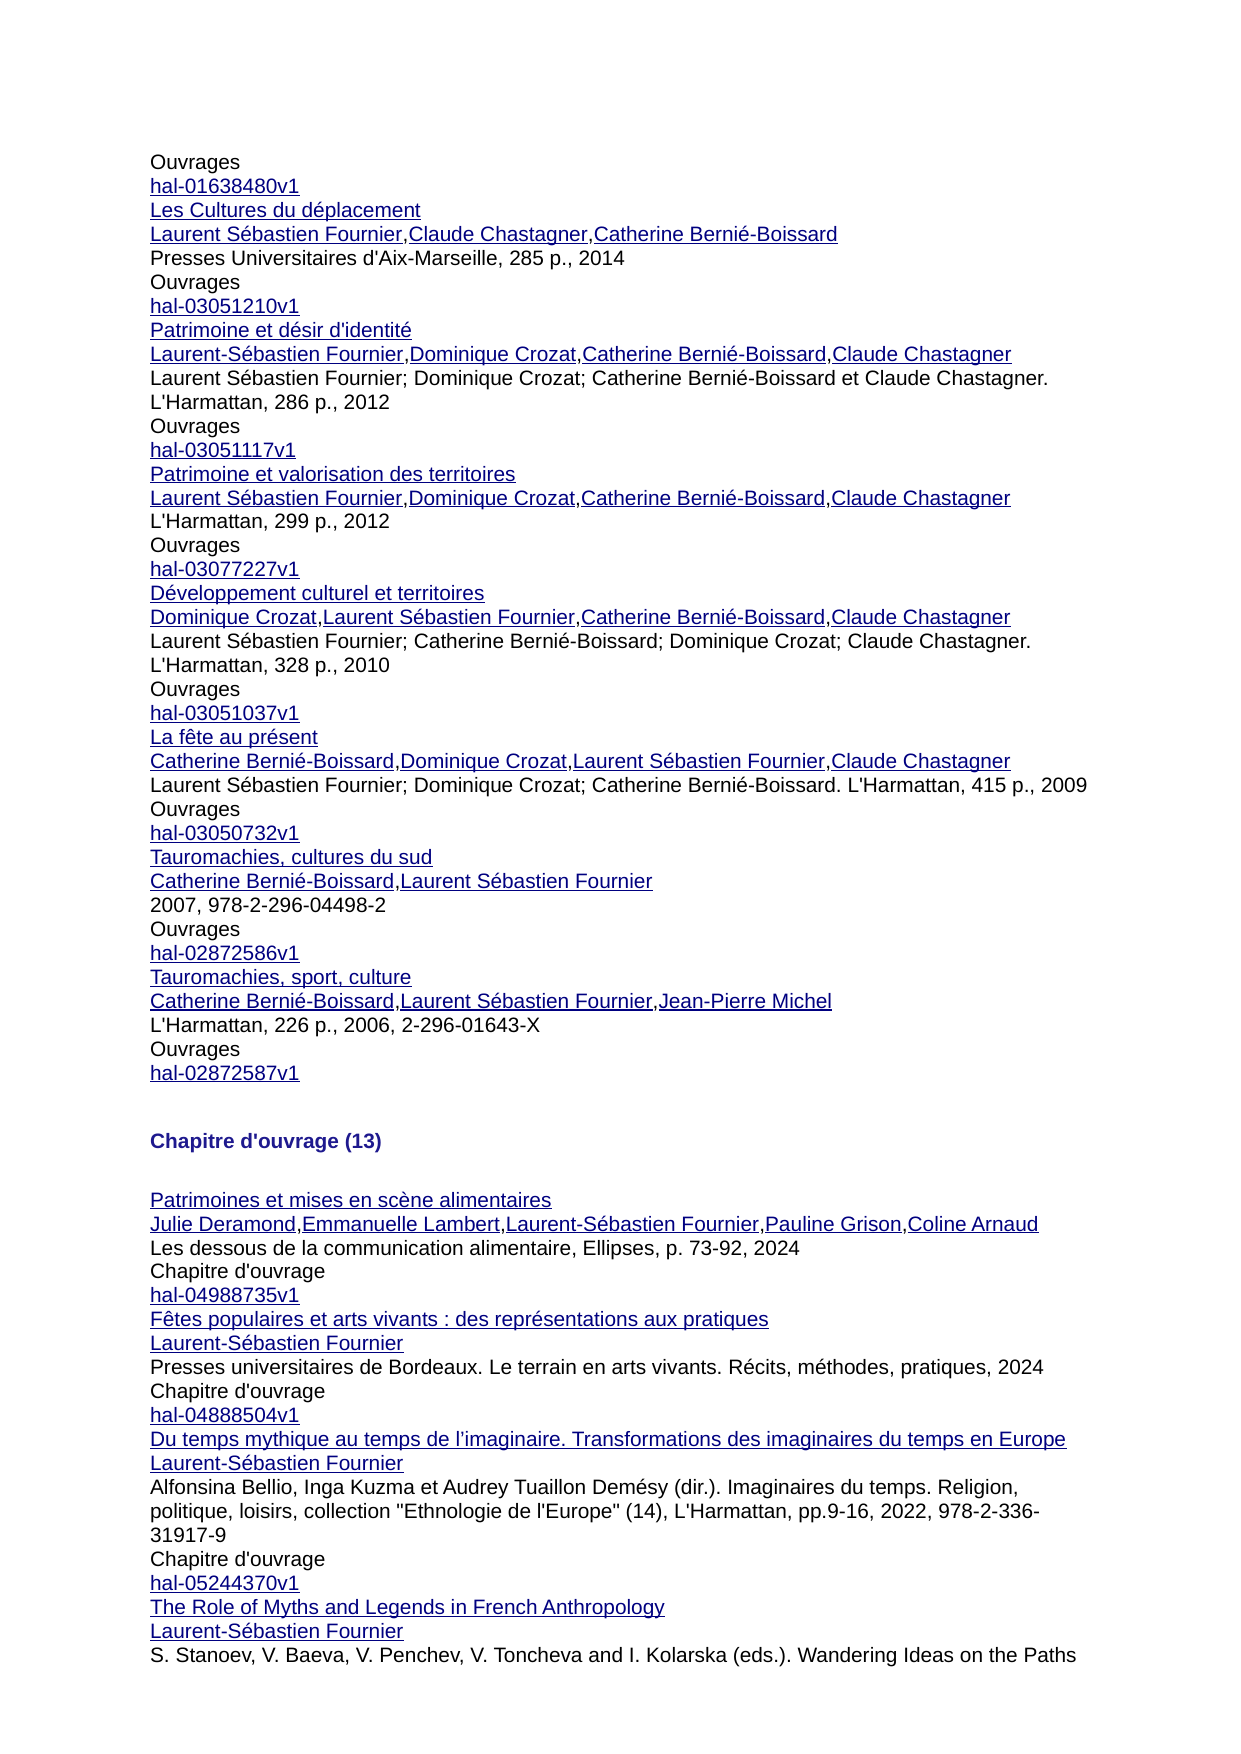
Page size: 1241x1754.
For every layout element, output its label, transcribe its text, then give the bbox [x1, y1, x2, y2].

table_cell Fêtes populaires et arts vivants : des représentations aux pratiques Laurent-Sébastien Fournier Presses universitaires de Bordeaux. Le terrain en arts vivants. Récits, méthodes, pratiques, 2024 Chapitre d'ouvrage hal-04888504v1 [150, 1307, 1090, 1427]
table_cell Tauromachies, sport, culture Catherine Bernié-Boissard,Laurent Sébastien Fournier,Jean-Pierre Michel L'Harmattan, 226 p., 2006, 2-296-01643-X Ouvrages hal-02872587v1 [150, 965, 1090, 1084]
table_cell Les Cultures du déplacement Laurent Sébastien Fournier,Claude Chastagner,Catherine Bernié-Boissard Presses Universitaires d'Aix-Marseille, 285 p., 2014 Ouvrages hal-03051210v1 [150, 198, 1090, 318]
table_cell Patrimoine et valorisation des territoires Laurent Sébastien Fournier,Dominique Crozat,Catherine Bernié-Boissard,Claude Chastagner L'Harmattan, 299 p., 2012 Ouvrages hal-03077227v1 [150, 461, 1090, 581]
table_header Patrimoines et mises en scène alimentaires Julie Deramond,Emmanuelle Lambert,Laurent-Sébastien Fournier,Pauline Grison,Coline Arnaud Les dessous de la communication alimentaire, Ellipses, p. 73-92, 2024 Chapitre d'ouvrage hal-04988735v1 [150, 1188, 1090, 1307]
subtitle Chapitre d'ouvrage (13) [150, 1129, 1090, 1153]
table_cell Du temps mythique au temps de l’imaginaire. Transformations des imaginaires du temps en Europe Laurent-Sébastien Fournier Alfonsina Bellio, Inga Kuzma et Audrey Tuaillon Demésy (dir.). Imaginaires du temps. Religion, politique, loisirs, collection "Ethnologie de l'Europe" (14), L'Harmattan, pp.9-16, 2022, 978-2-336-31917-9 Chapitre d'ouvrage hal-05244370v1 [150, 1427, 1090, 1595]
table_cell Ouvrages hal-01638480v1 [150, 150, 1090, 198]
table_cell Tauromachies, cultures du sud Catherine Bernié-Boissard,Laurent Sébastien Fournier 2007, 978-2-296-04498-2 Ouvrages hal-02872586v1 [150, 845, 1090, 964]
table_cell The Role of Myths and Legends in French Anthropology Laurent-Sébastien Fournier S. Stanoev, V. Baeva, V. Penchev, V. Toncheva and I. Kolarska (eds.). Wandering Ideas on the Paths [150, 1595, 1090, 1667]
table_cell Patrimoine et désir d'identité Laurent-Sébastien Fournier,Dominique Crozat,Catherine Bernié-Boissard,Claude Chastagner Laurent Sébastien Fournier; Dominique Crozat; Catherine Bernié-Boissard et Claude Chastagner. L'Harmattan, 286 p., 2012 Ouvrages hal-03051117v1 [150, 318, 1090, 461]
table_cell Développement culturel et territoires Dominique Crozat,Laurent Sébastien Fournier,Catherine Bernié-Boissard,Claude Chastagner Laurent Sébastien Fournier; Catherine Bernié-Boissard; Dominique Crozat; Claude Chastagner. L'Harmattan, 328 p., 2010 Ouvrages hal-03051037v1 [150, 581, 1090, 725]
table_cell La fête au présent Catherine Bernié-Boissard,Dominique Crozat,Laurent Sébastien Fournier,Claude Chastagner Laurent Sébastien Fournier; Dominique Crozat; Catherine Bernié-Boissard. L'Harmattan, 415 p., 2009 Ouvrages hal-03050732v1 [150, 725, 1090, 845]
